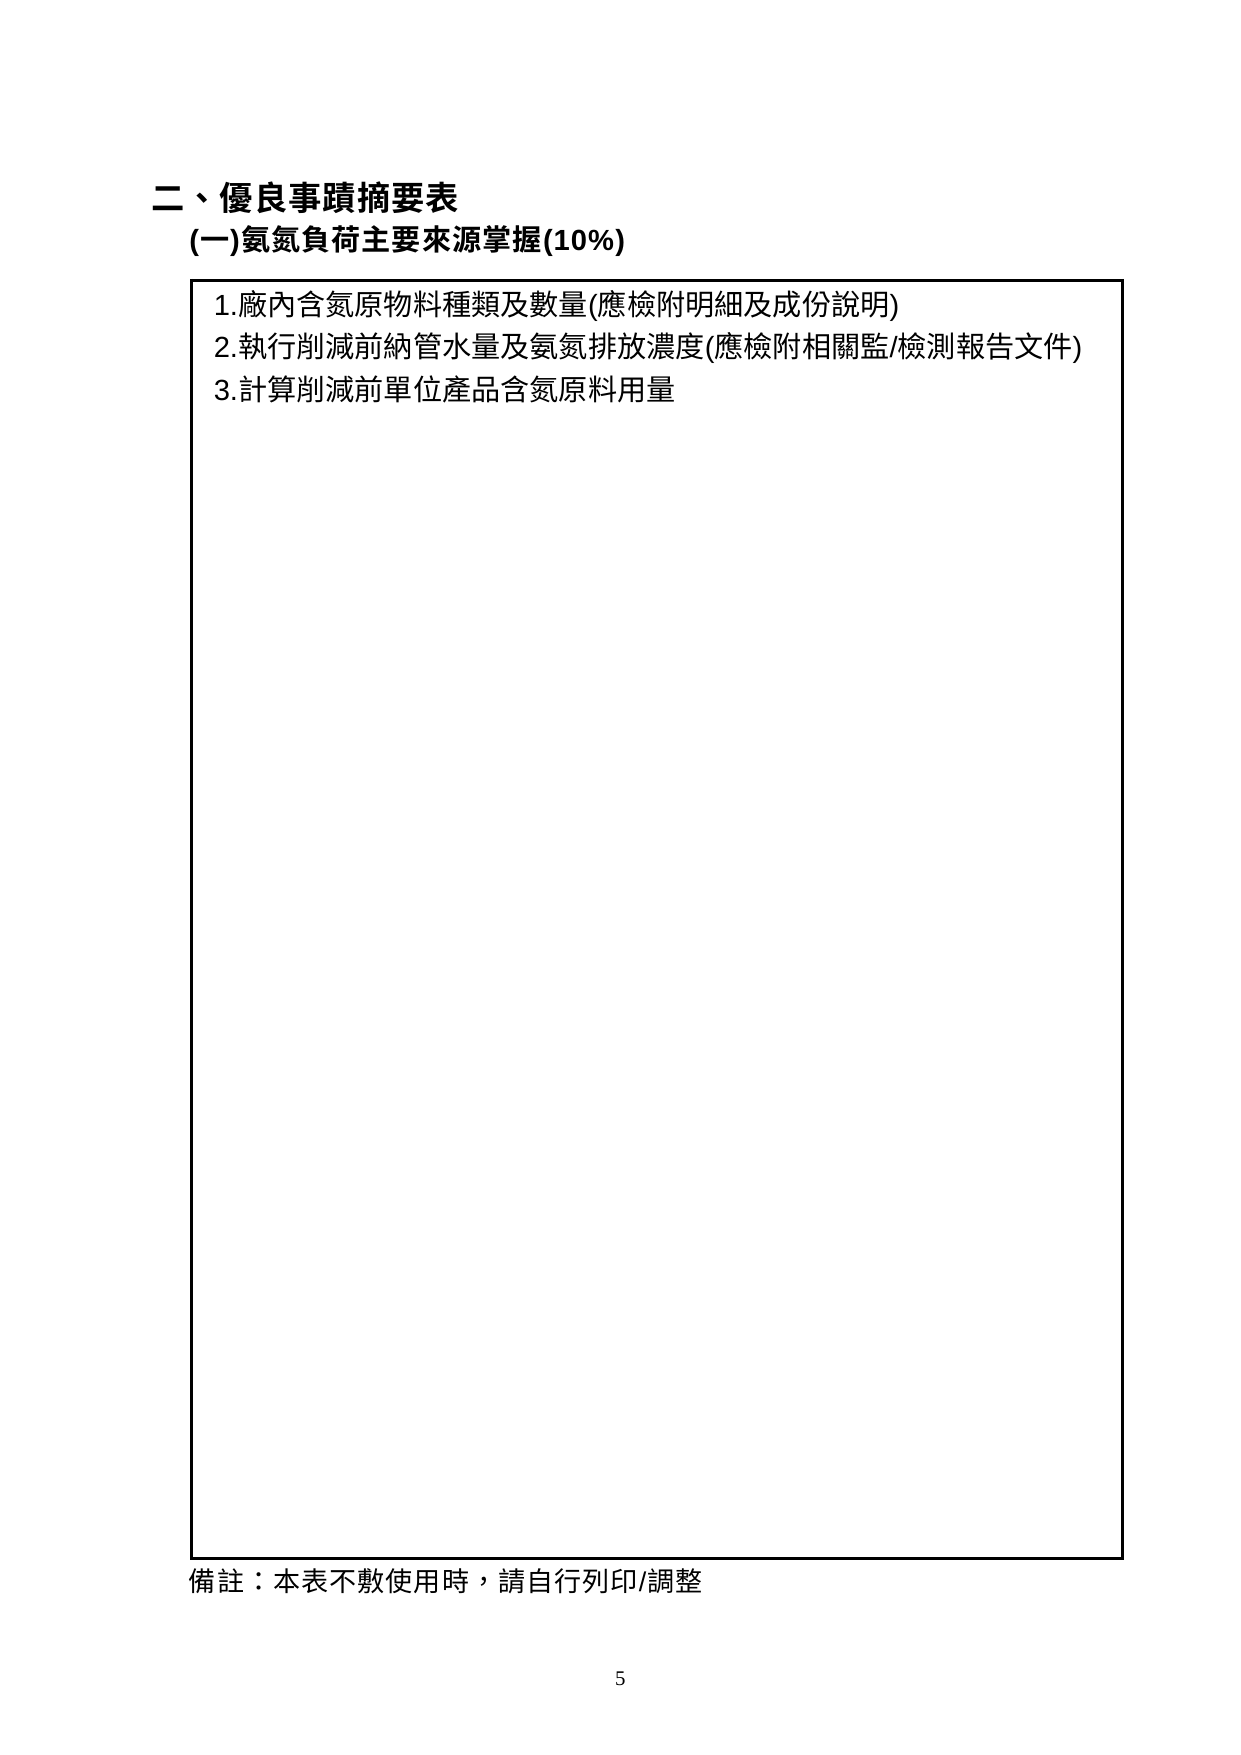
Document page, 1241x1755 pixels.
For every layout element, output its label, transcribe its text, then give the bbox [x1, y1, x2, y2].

text 備註：本表不敷使用時，請自行列印/調整 [189, 1560, 1110, 1599]
text (一)氨氮負荷主要來源掌握(10%) [130, 216, 1110, 258]
table_header 1.廠內含氮原物料種類及數量(應檢附明細及成份說明) 2.執行削減前納管水量及氨氮排放濃度(應檢附相關監/檢測報告文件) 3.計算削減前單位產品含氮原料用量 [193, 282, 1121, 1557]
text 二、優良事蹟摘要表 [130, 154, 1203, 216]
